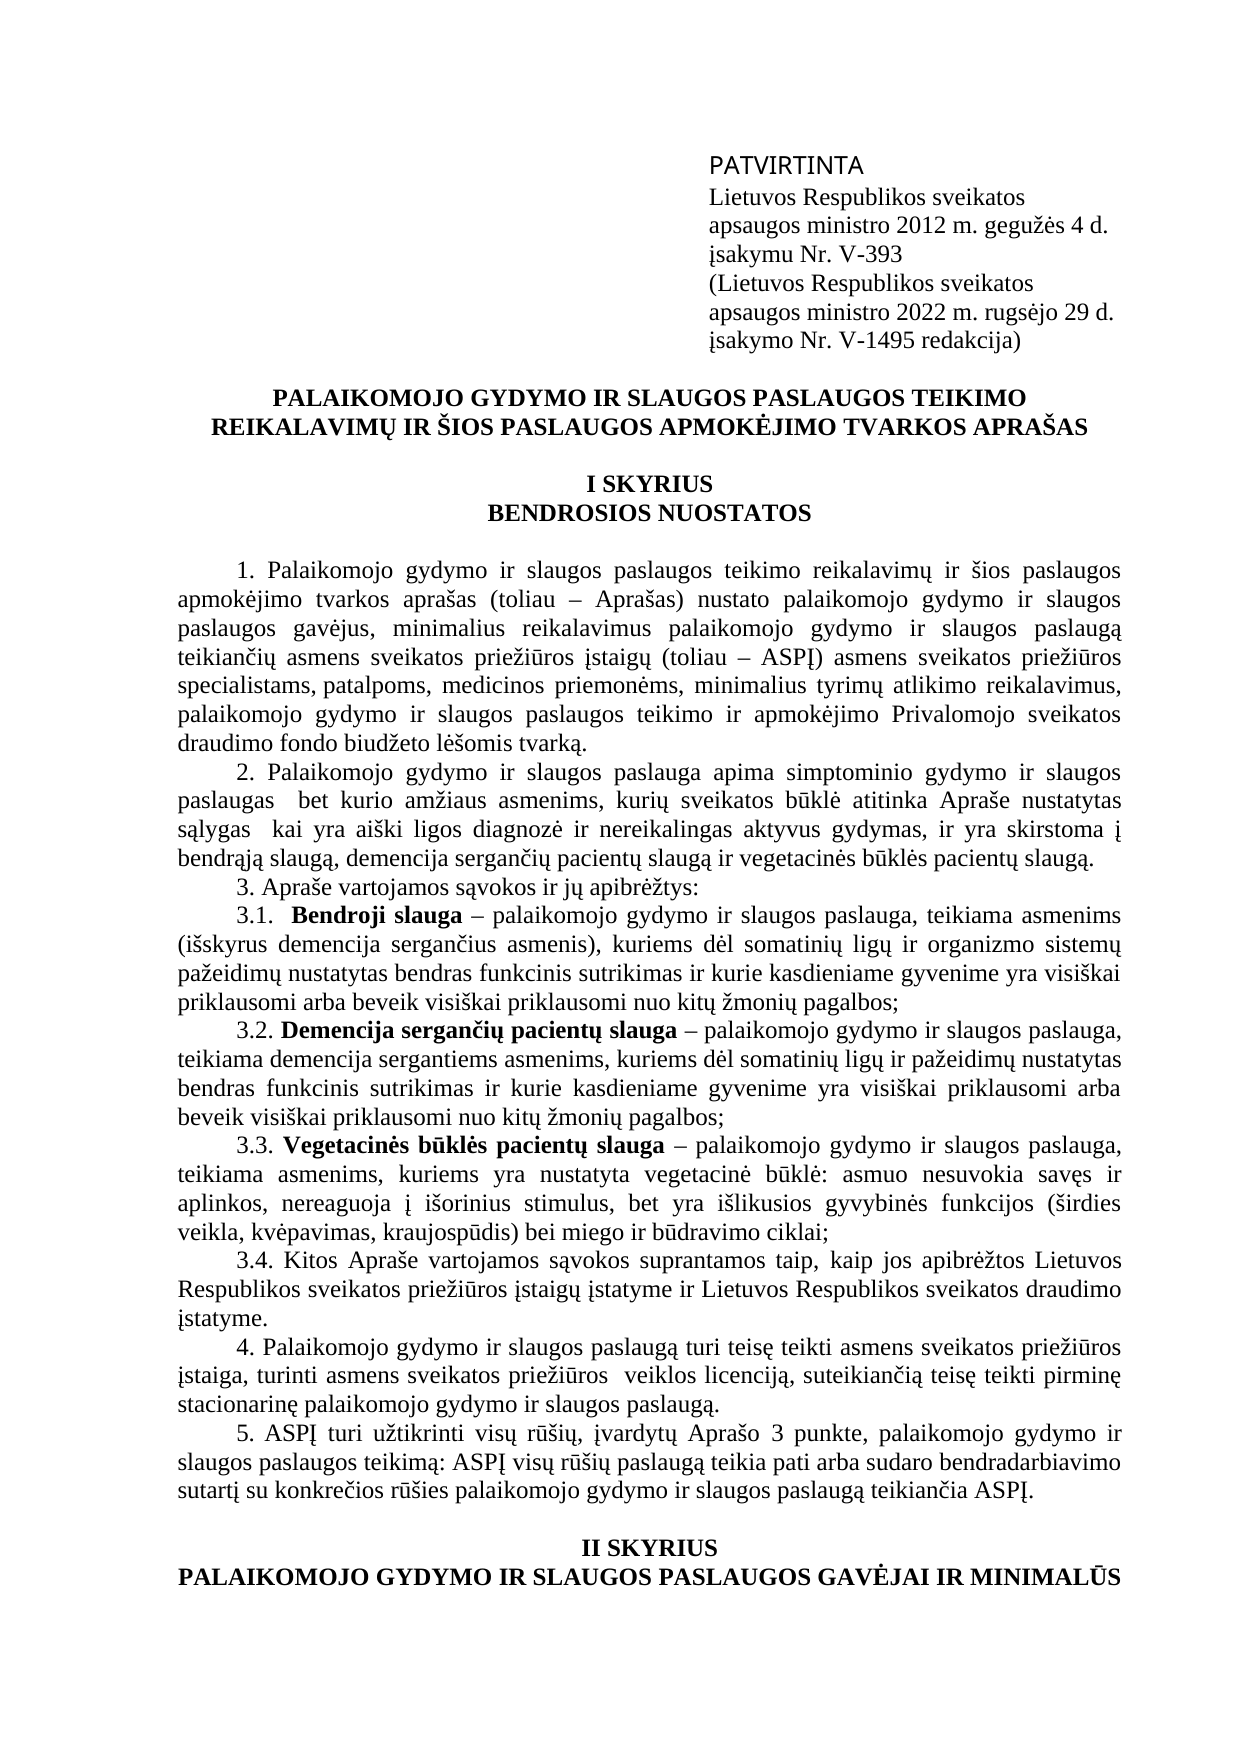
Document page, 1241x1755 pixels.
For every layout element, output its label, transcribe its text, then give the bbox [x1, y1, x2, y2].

text Lietuvos Respublikos sveikatos [177, 182, 1122, 210]
text PALAIKOMOJO GYDYMO IR SLAUGOS PASLAUGOS GAVĖJAI IR MINIMALŪS [177, 1562, 1122, 1590]
text 2. Palaikomojo gydymo ir slaugos paslauga apima simptominio gydymo ir slaugos paslaugas bet kurio amžiaus asmenims, kurių sveikatos būklė atitinka Apraše nustatytas sąlygas kai yra aiški ligos diagnozė ir nereikalingas aktyvus gydymas, ir yra skirstoma į bendrąją slaugą, demencija sergančių pacientų slaugą ir vegetacinės būklės pacientų slaugą. [177, 757, 1122, 872]
text 3. Apraše vartojamos sąvokos ir jų apibrėžtys: [177, 872, 1122, 900]
text apsaugos ministro 2012 m. gegužės 4 d. [177, 210, 1122, 239]
text 5. ASPĮ turi užtikrinti visų rūšių, įvardytų Aprašo 3 punkte, palaikomojo gydymo ir slaugos paslaugos teikimą: ASPĮ visų rūšių paslaugą teikia pati arba sudaro bendradarbiavimo sutartį su konkrečios rūšies palaikomojo gydymo ir slaugos paslaugą teikiančia ASPĮ. [177, 1418, 1122, 1504]
text (Lietuvos Respublikos sveikatos [177, 268, 1122, 297]
text I SKYRIUS [177, 469, 1122, 498]
text II SKYRIUS [177, 1533, 1122, 1562]
text 3.3. Vegetacinės būklės pacientų slauga – palaikomojo gydymo ir slaugos paslauga, teikiama asmenims, kuriems yra nustatyta vegetacinė būklė: asmuo nesuvokia savęs ir aplinkos, nereaguoja į išorinius stimulus, bet yra išlikusios gyvybinės funkcijos (širdies veikla, kvėpavimas, kraujospūdis) bei miego ir būdravimo ciklai; [177, 1130, 1122, 1245]
text PALAIKOMOJO GYDYMO IR SLAUGOS PASLAUGOS TEIKIMO REIKALAVIMŲ IR ŠIOS PASLAUGOS APMOKĖJIMO tvarkos APRAŠAS [177, 383, 1122, 440]
text PATVIRTINTA [177, 148, 1122, 182]
text 3.1. Bendroji slauga – palaikomojo gydymo ir slaugos paslauga, teikiama asmenims (išskyrus demencija sergančius asmenis), kuriems dėl somatinių ligų ir organizmo sistemų pažeidimų nustatytas bendras funkcinis sutrikimas ir kurie kasdieniame gyvenime yra visiškai priklausomi arba beveik visiškai priklausomi nuo kitų žmonių pagalbos; [177, 900, 1122, 1015]
text 1. Palaikomojo gydymo ir slaugos paslaugos teikimo reikalavimų ir šios paslaugos apmokėjimo tvarkos aprašas (toliau – Aprašas) nustato palaikomojo gydymo ir slaugos paslaugos gavėjus, minimalius reikalavimus palaikomojo gydymo ir slaugos paslaugą teikiančių asmens sveikatos priežiūros įstaigų (toliau – ASPĮ) asmens sveikatos priežiūros specialistams, patalpoms, medicinos priemonėms, minimalius tyrimų atlikimo reikalavimus, palaikomojo gydymo ir slaugos paslaugos teikimo ir apmokėjimo Privalomojo sveikatos draudimo fondo biudžeto lėšomis tvarką. [177, 555, 1122, 757]
text apsaugos ministro 2022 m. rugsėjo 29 d. [177, 297, 1122, 325]
text BENDROSIOS NUOSTATOS [177, 498, 1122, 527]
text 3.2. Demencija sergančių pacientų slauga – palaikomojo gydymo ir slaugos paslauga, teikiama demencija sergantiems asmenims, kuriems dėl somatinių ligų ir pažeidimų nustatytas bendras funkcinis sutrikimas ir kurie kasdieniame gyvenime yra visiškai priklausomi arba beveik visiškai priklausomi nuo kitų žmonių pagalbos; [177, 1015, 1122, 1130]
text įsakymo Nr. V-1495 redakcija) [177, 325, 1122, 354]
text 4. Palaikomojo gydymo ir slaugos paslaugą turi teisę teikti asmens sveikatos priežiūros įstaiga, turinti asmens sveikatos priežiūros veiklos licenciją, suteikiančią teisę teikti pirminę stacionarinę palaikomojo gydymo ir slaugos paslaugą. [177, 1332, 1122, 1418]
text 3.4. Kitos Apraše vartojamos sąvokos suprantamos taip, kaip jos apibrėžtos Lietuvos Respublikos sveikatos priežiūros įstaigų įstatyme ir Lietuvos Respublikos sveikatos draudimo įstatyme. [177, 1245, 1122, 1332]
text įsakymu Nr. V-393 [177, 239, 1122, 268]
